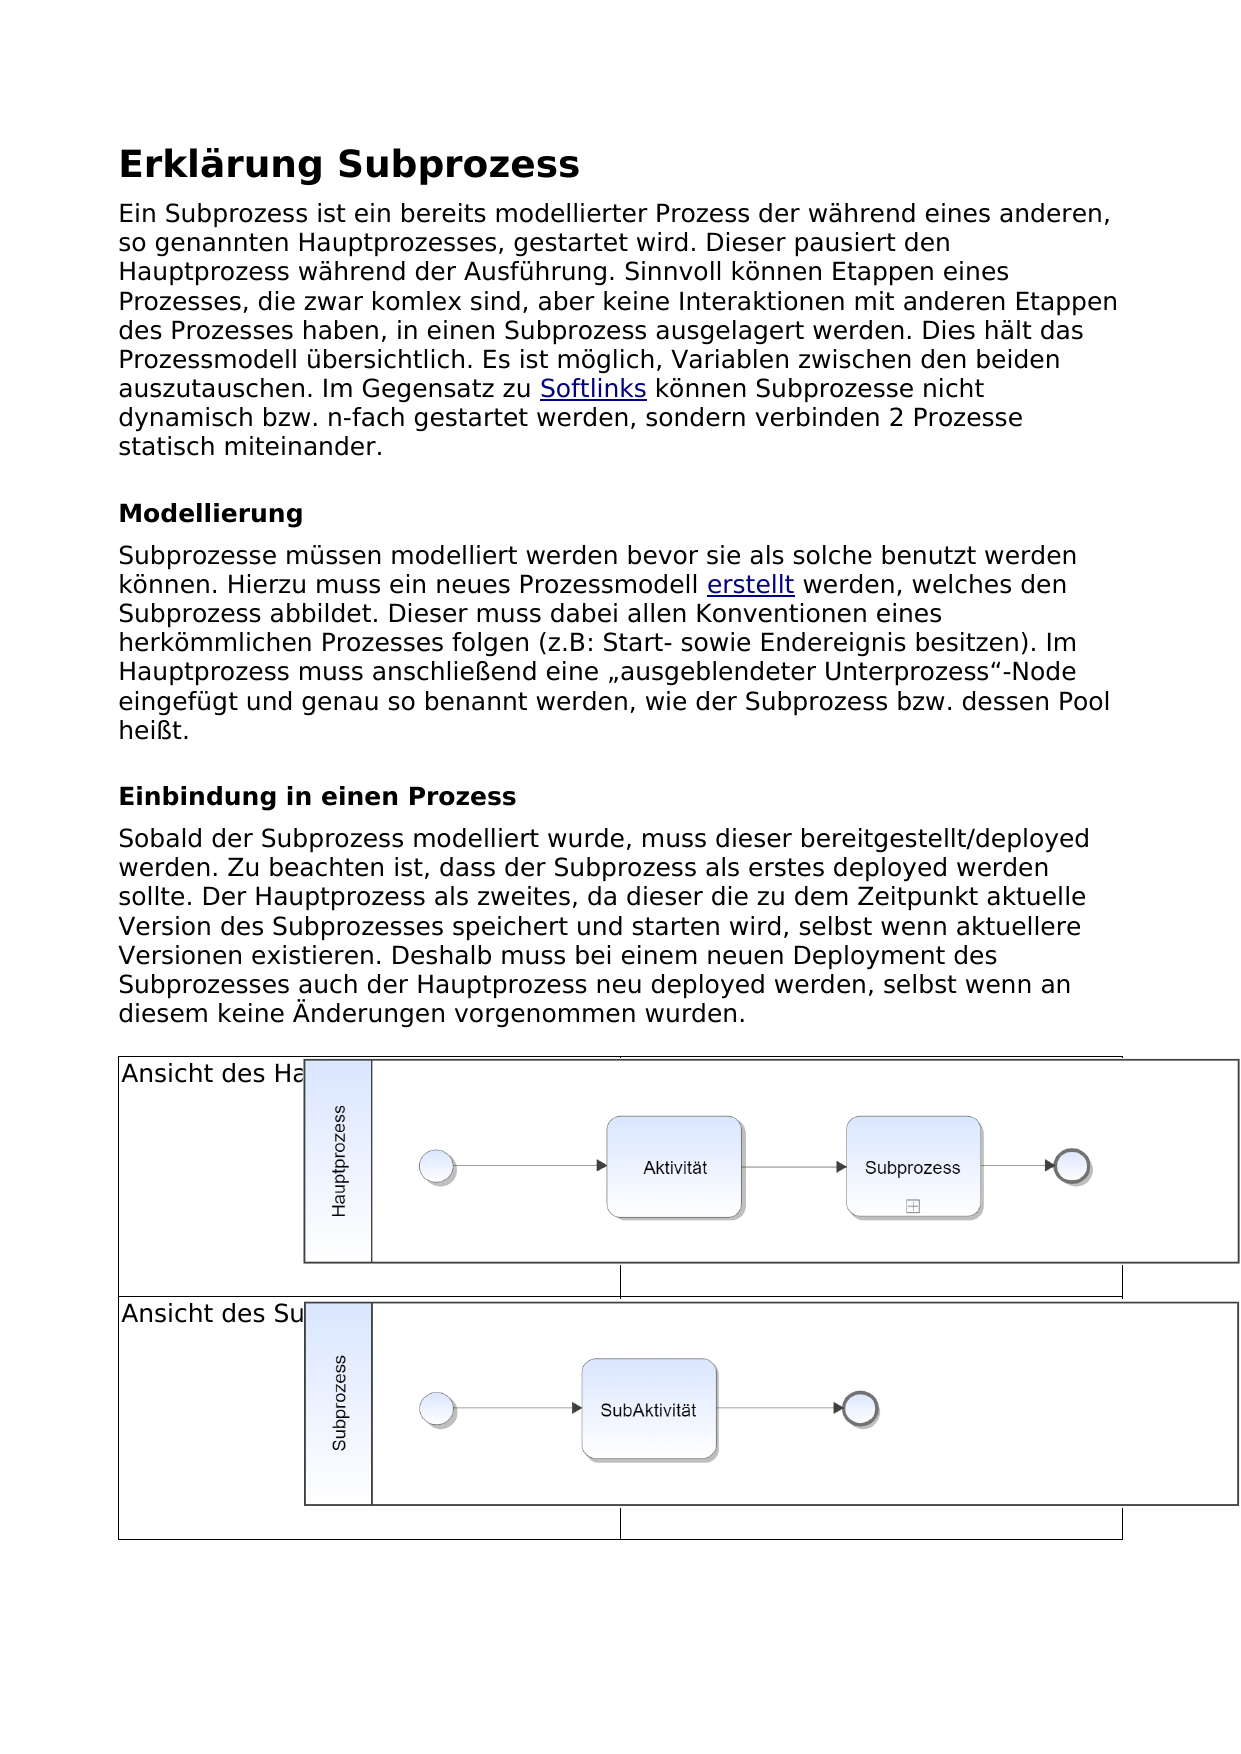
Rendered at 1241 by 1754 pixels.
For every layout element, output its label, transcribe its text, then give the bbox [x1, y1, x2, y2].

table_cell Ansicht des Subprozesses [119, 1297, 620, 1539]
subtitle Erklärung Subprozess [118, 143, 1122, 187]
text Subprozesse müssen modelliert werden bevor sie als solche benutzt werden können. Hierzu muss ein neues Prozessmodell erstellt werden, welches den Subprozess abbildet. Dieser muss dabei allen Konventionen eines herkömmlichen Prozesses folgen (z.B: Start- sowie Endereignis besitzen). Im Hauptprozess muss anschließend eine „ausgeblendeter Unterprozess“-Node eingefügt und genau so benannt werden, wie der Subprozess bzw. dessen Pool heißt. [118, 541, 1122, 745]
table_header [621, 1265, 1122, 1296]
table_cell [621, 1508, 1122, 1539]
picture [302, 1299, 1241, 1508]
text Ein Subprozess ist ein bereits modellierter Prozess der während eines anderen, so genannten Hauptprozesses, gestartet wird. Dieser pausiert den Hauptprozess während der Ausführung. Sinnvoll können Etappen eines Prozesses, die zwar komlex sind, aber keine Interaktionen mit anderen Etappen des Prozesses haben, in einen Subprozess ausgelagert werden. Dies hält das Prozessmodell übersichtlich. Es ist möglich, Variablen zwischen den beiden auszutauschen. Im Gegensatz zu Softlinks können Subprozesse nicht dynamisch bzw. n-fach gestartet werden, sondern verbinden 2 Prozesse statisch miteinander. [118, 199, 1122, 462]
picture [302, 1058, 1241, 1265]
text Sobald der Subprozess modelliert wurde, muss dieser bereitgestellt/deployed werden. Zu beachten ist, dass der Subprozess als erstes deployed werden sollte. Der Hauptprozess als zweites, da dieser die zu dem Zeitpunkt aktuelle Version des Subprozesses speichert und starten wird, selbst wenn aktuellere Versionen existieren. Deshalb muss bei einem neuen Deployment des Subprozesses auch der Hauptprozess neu deployed werden, selbst wenn an diesem keine Änderungen vorgenommen wurden. [118, 824, 1122, 1028]
subtitle Modellierung [118, 499, 1122, 528]
table_header Ansicht des Hauptprozesses [119, 1057, 620, 1296]
subtitle Einbindung in einen Prozess [118, 783, 1122, 812]
